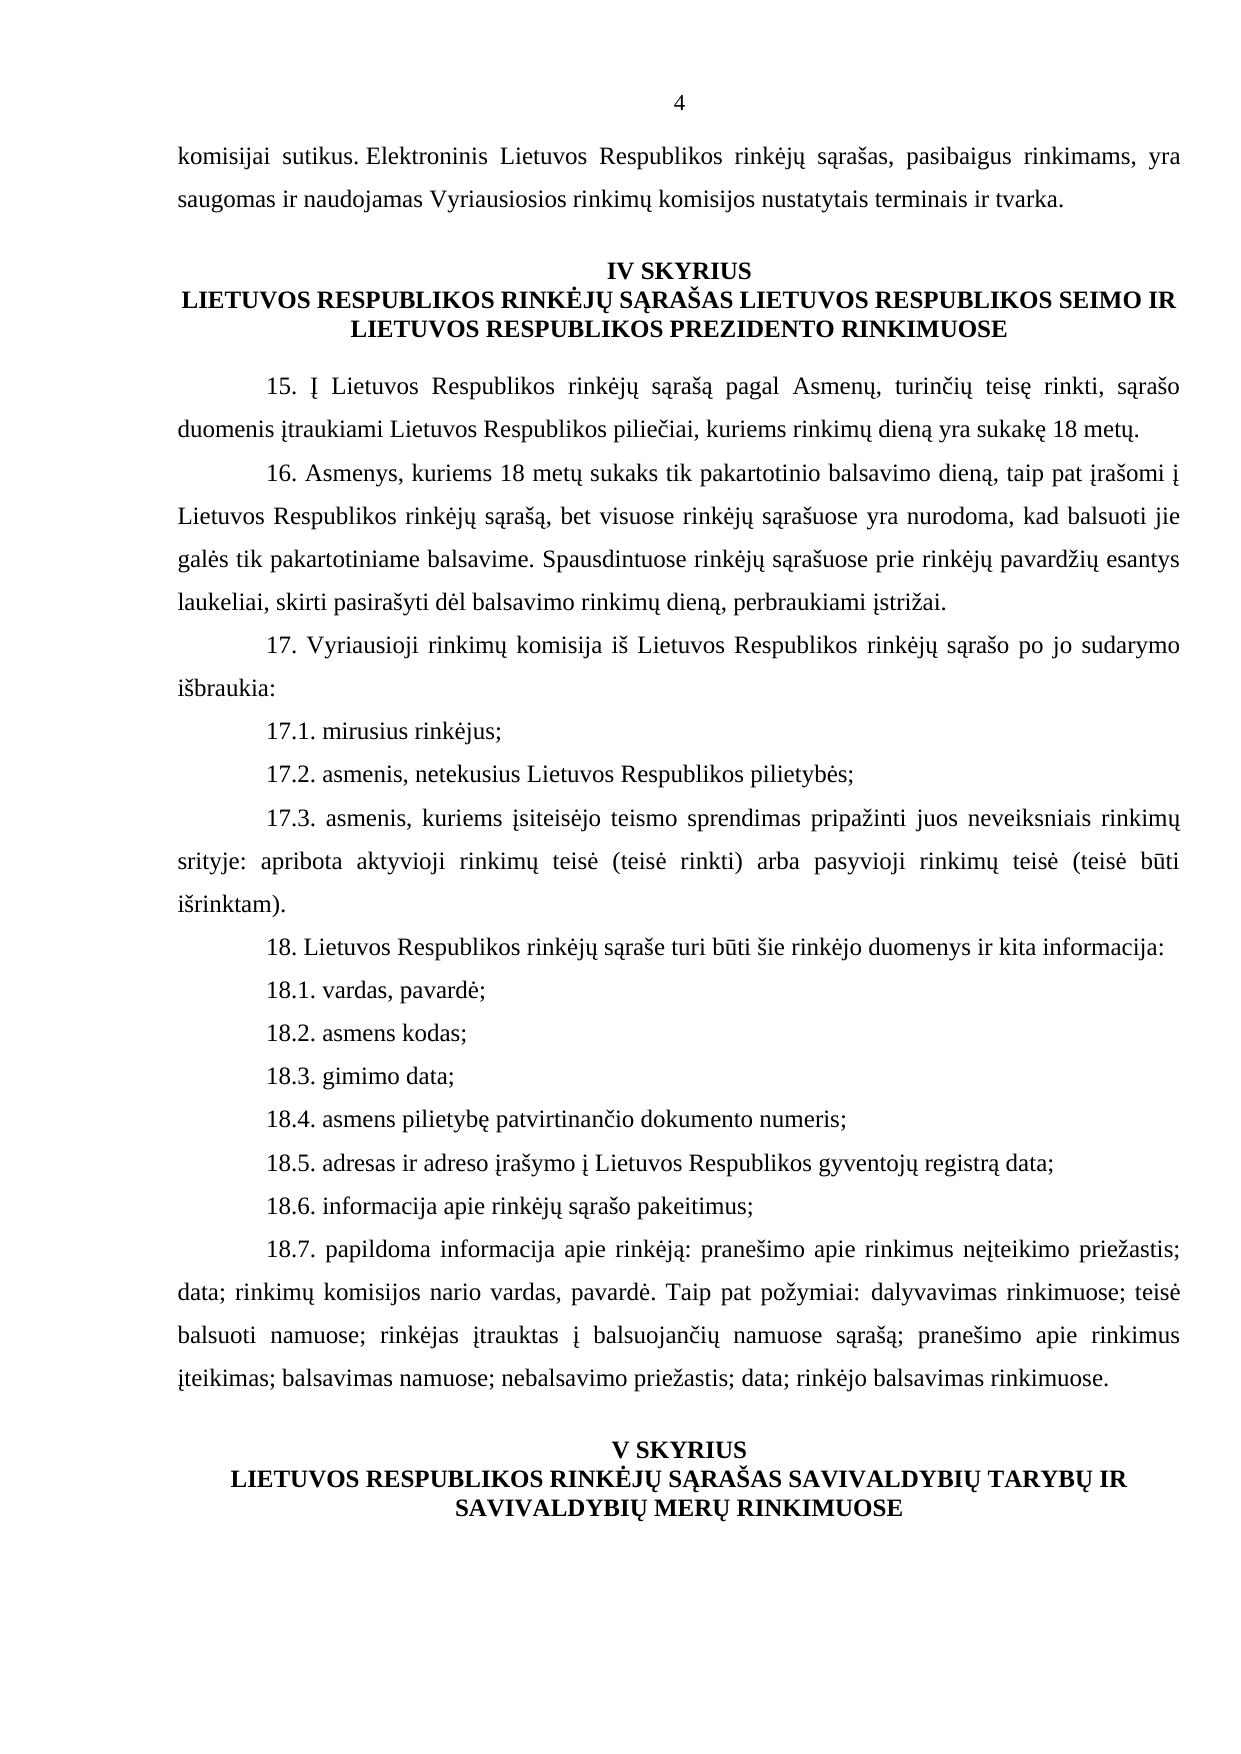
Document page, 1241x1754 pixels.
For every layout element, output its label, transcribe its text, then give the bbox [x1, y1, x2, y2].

text 18.7. papildoma informacija apie rinkėją: pranešimo apie rinkimus neįteikimo priežastis; data; rinkimų komisijos nario vardas, pavardė. Taip pat požymiai: dalyvavimas rinkimuose; teisė balsuoti namuose; rinkėjas įtrauktas į balsuojančių namuose sąrašą; pranešimo apie rinkimus įteikimas; balsavimas namuose; nebalsavimo priežastis; data; rinkėjo balsavimas rinkimuose. [177, 1234, 1181, 1392]
text LIETUVOS RESPUBLIKOS RINKĖJŲ SĄRAŠAS LIETUVOS RESPUBLIKOS SEIMO IR LIETUVOS RESPUBLIKOS PREZIDENTO RINKIMUOSE [177, 285, 1181, 343]
text 18.3. gimimo data; [177, 1061, 1181, 1090]
text 18.6. informacija apie rinkėjų sąrašo pakeitimus; [177, 1191, 1181, 1219]
text 18.2. asmens kodas; [177, 1018, 1181, 1047]
text 16. Asmenys, kuriems 18 metų sukaks tik pakartotinio balsavimo dieną, taip pat įrašomi į Lietuvos Respublikos rinkėjų sąrašą, bet visuose rinkėjų sąrašuose yra nurodoma, kad balsuoti jie galės tik pakartotiniame balsavime. Spausdintuose rinkėjų sąrašuose prie rinkėjų pavardžių esantys laukeliai, skirti pasirašyti dėl balsavimo rinkimų dieną, perbraukiami įstrižai. [177, 458, 1181, 616]
text 18.5. adresas ir adreso įrašymo į Lietuvos Respublikos gyventojų registrą data; [177, 1148, 1181, 1176]
text IV SKYRIUS [177, 256, 1181, 285]
text 15. Į Lietuvos Respublikos rinkėjų sąrašą pagal Asmenų, turinčių teisę rinkti, sąrašo duomenis įtraukiami Lietuvos Respublikos piliečiai, kuriems rinkimų dieną yra sukakę 18 metų. [177, 371, 1181, 443]
text 17. Vyriausioji rinkimų komisija iš Lietuvos Respublikos rinkėjų sąrašo po jo sudarymo išbraukia: [177, 630, 1181, 702]
text V SKYRIUS [177, 1435, 1181, 1464]
text 17.1. mirusius rinkėjus; [177, 716, 1181, 745]
text 18.4. asmens pilietybę patvirtinančio dokumento numeris; [177, 1104, 1181, 1133]
text 18. Lietuvos Respublikos rinkėjų sąraše turi būti šie rinkėjo duomenys ir kita informacija: [177, 932, 1181, 961]
text LIETUVOS RESPUBLIKOS RINKĖJŲ SĄRAŠAS SAVIVALDYBIŲ TARYBŲ IR SAVIVALDYBIŲ MERŲ RINKIMUOSE [177, 1464, 1181, 1521]
text komisijai sutikus. Elektroninis Lietuvos Respublikos rinkėjų sąrašas, pasibaigus rinkimams, yra saugomas ir naudojamas Vyriausiosios rinkimų komisijos nustatytais terminais ir tvarka. [177, 141, 1181, 213]
text 17.3. asmenis, kuriems įsiteisėjo teismo sprendimas pripažinti juos neveiksniais rinkimų srityje: apribota aktyvioji rinkimų teisė (teisė rinkti) arba pasyvioji rinkimų teisė (teisė būti išrinktam). [177, 803, 1181, 918]
text 17.2. asmenis, netekusius Lietuvos Respublikos pilietybės; [177, 759, 1181, 788]
text 18.1. vardas, pavardė; [177, 975, 1181, 1004]
